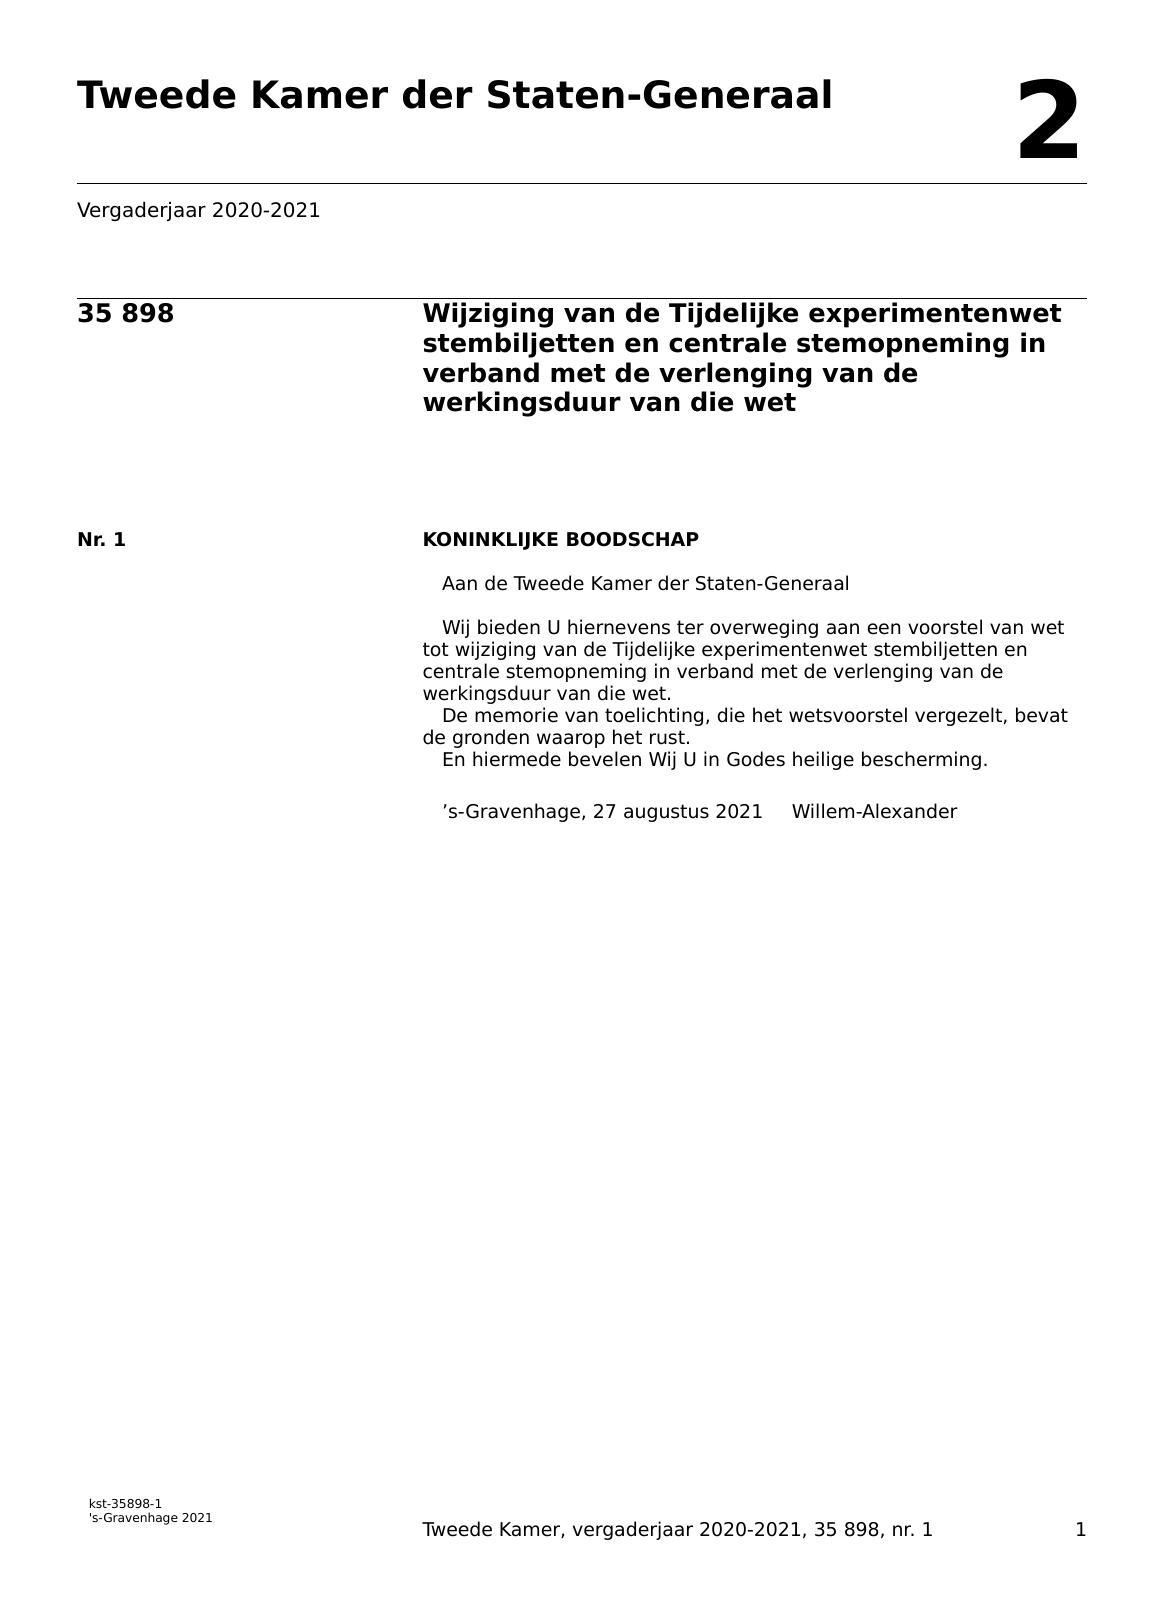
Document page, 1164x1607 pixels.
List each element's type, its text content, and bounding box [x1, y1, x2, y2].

subtitle Nr. 1 KONINKLIJKE BOODSCHAP [77, 529, 1087, 551]
subtitle 35 898 Wijziging van de Tijdelijke experimentenwet stembiljetten en centrale stemopneming in verband met de verlenging van de werkingsduur van die wet [77, 299, 1087, 418]
text 's-Gravenhage 2021 [88, 1511, 323, 1525]
text Aan de Tweede Kamer der Staten-Generaal [422, 573, 1087, 595]
table_cell Vergaderjaar 2020-2021 [77, 184, 1087, 298]
table_header 2 [886, 59, 1087, 183]
text ’s-Gravenhage, 27 augustus 2021 Willem-Alexander [422, 801, 1087, 823]
text kst-35898-1 [88, 1497, 323, 1511]
table_header Tweede Kamer der Staten-Generaal [77, 59, 886, 183]
text De memorie van toelichting, die het wetsvoorstel vergezelt, bevat de gronden waarop het rust. [422, 705, 1087, 749]
text Wij bieden U hiernevens ter overweging aan een voorstel van wet tot wijziging van de Tijdelijke experimentenwet stembiljetten en centrale stemopneming in verband met de verlenging van de werkingsduur van die wet. [422, 617, 1087, 705]
text En hiermede bevelen Wij U in Godes heilige bescherming. [422, 749, 1087, 771]
